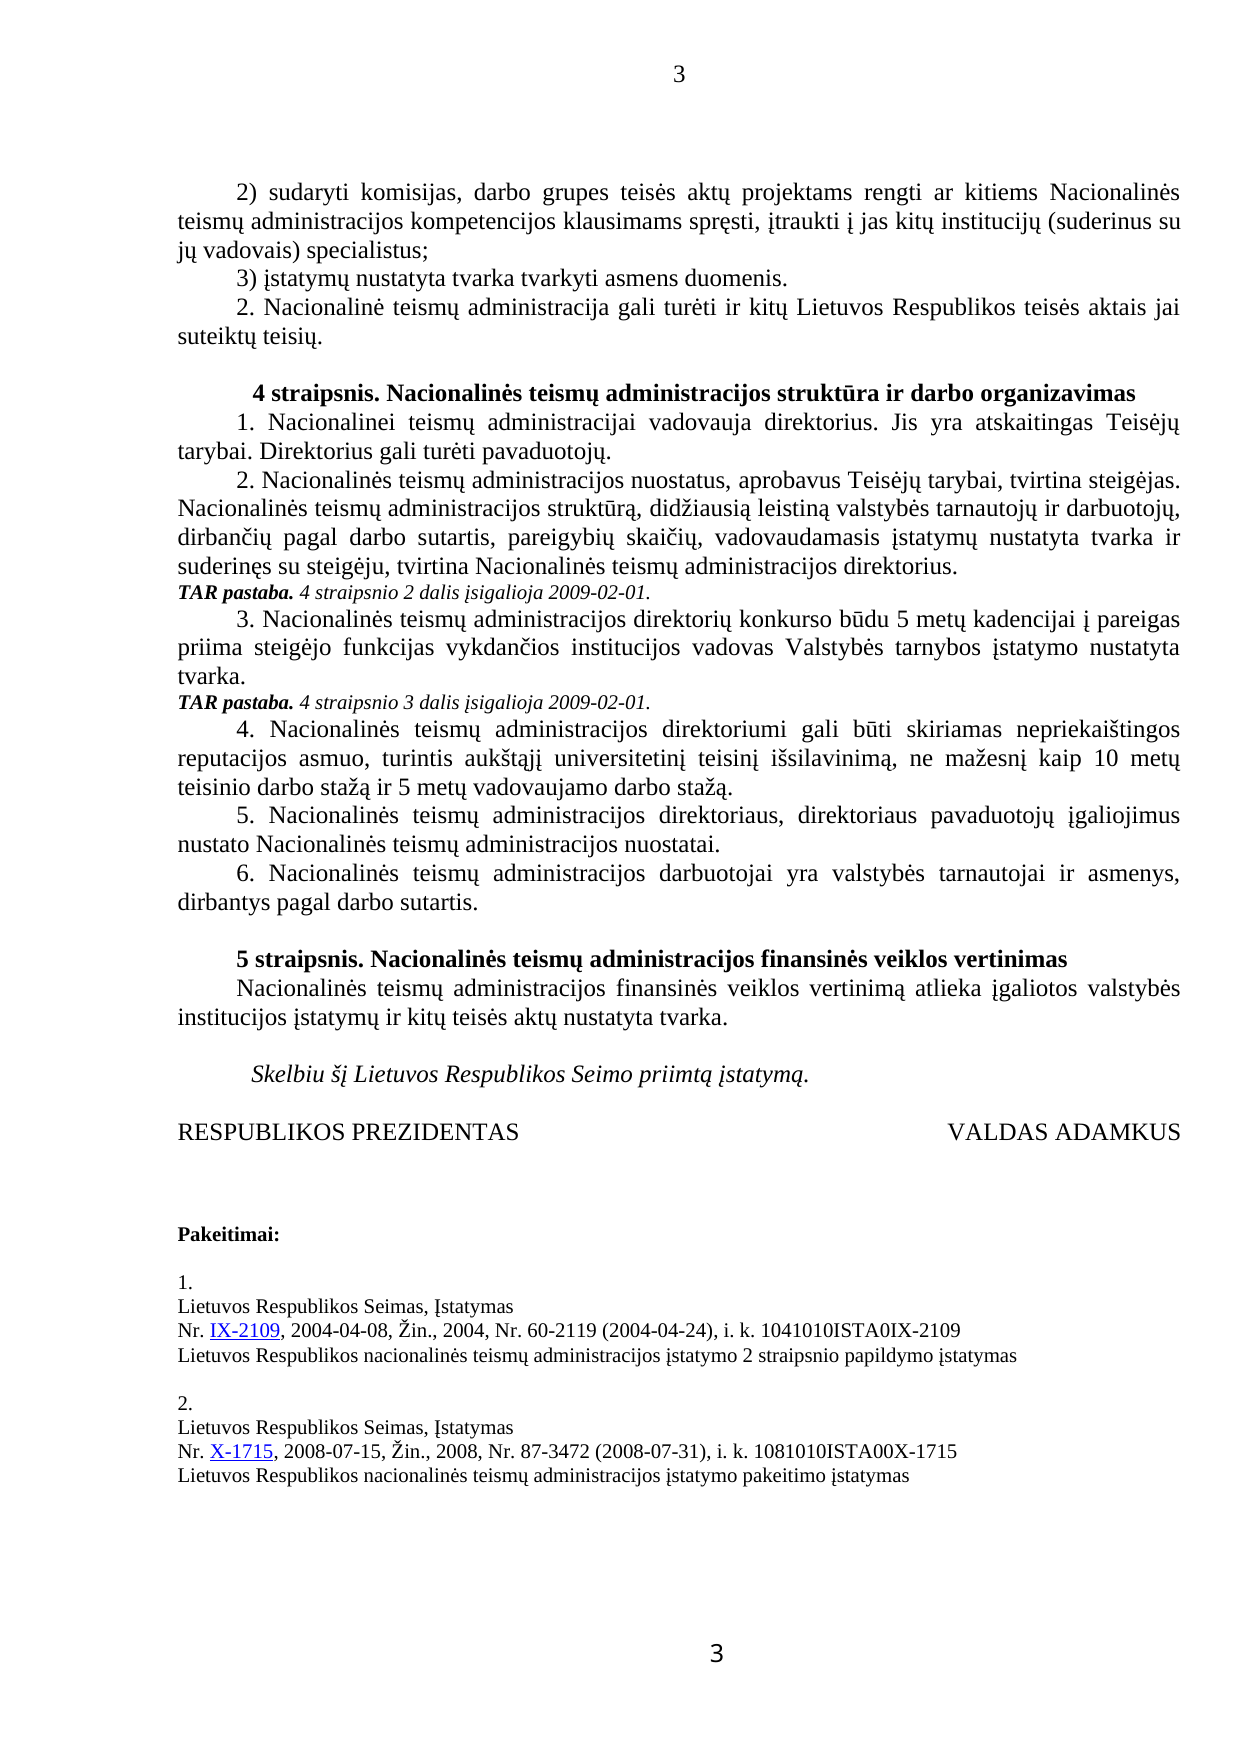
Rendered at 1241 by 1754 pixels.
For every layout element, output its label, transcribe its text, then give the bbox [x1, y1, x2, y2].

text TAR pastaba. 4 straipsnio 2 dalis įsigalioja 2009-02-01. [177, 580, 1181, 604]
text TAR pastaba. 4 straipsnio 3 dalis įsigalioja 2009-02-01. [177, 690, 1181, 714]
text Lietuvos Respublikos nacionalinės teismų administracijos įstatymo 2 straipsnio papildymo įstatymas [177, 1342, 1181, 1367]
text Lietuvos Respublikos Seimas, Įstatymas [177, 1294, 1181, 1318]
text 1. [177, 1270, 1181, 1294]
text 2. Nacionalinė teismų administracija gali turėti ir kitų Lietuvos Respublikos teisės aktais jai suteiktų teisių. [177, 292, 1181, 350]
text 2) sudaryti komisijas, darbo grupes teisės aktų projektams rengti ar kitiems Nacionalinės teismų administracijos kompetencijos klausimams spręsti, įtraukti į jas kitų institucijų (suderinus su jų vadovais) specialistus; [177, 177, 1181, 263]
text Nr. IX-2109, 2004-04-08, Žin., 2004, Nr. 60-2119 (2004-04-24), i. k. 1041010ISTA0IX-2109 [177, 1318, 1181, 1342]
text 5 straipsnis. Nacionalinės teismų administracijos finansinės veiklos vertinimas [177, 944, 1181, 973]
text 4 straipsnis. Nacionalinės teismų administracijos struktūra ir darbo organizavimas [252, 378, 1181, 407]
text Lietuvos Respublikos nacionalinės teismų administracijos įstatymo pakeitimo įstatymas [177, 1463, 1181, 1487]
text 6. Nacionalinės teismų administracijos darbuotojai yra valstybės tarnautojai ir asmenys, dirbantys pagal darbo sutartis. [177, 858, 1181, 915]
text Nacionalinės teismų administracijos finansinės veiklos vertinimą atlieka įgaliotos valstybės institucijos įstatymų ir kitų teisės aktų nustatyta tvarka. [177, 973, 1181, 1030]
text 1. Nacionalinei teismų administracijai vadovauja direktorius. Jis yra atskaitingas Teisėjų tarybai. Direktorius gali turėti pavaduotojų. [177, 407, 1181, 465]
text 2. [177, 1391, 1181, 1415]
text 5. Nacionalinės teismų administracijos direktoriaus, direktoriaus pavaduotojų įgaliojimus nustato Nacionalinės teismų administracijos nuostatai. [177, 800, 1181, 858]
text Lietuvos Respublikos Seimas, Įstatymas [177, 1415, 1181, 1439]
text 3) įstatymų nustatyta tvarka tvarkyti asmens duomenis. [177, 263, 1181, 292]
text RESPUBLIKOS PREZIDENTAS VALDAS ADAMKUS [177, 1117, 1181, 1145]
text Pakeitimai: [177, 1222, 1181, 1246]
text Nr. X-1715, 2008-07-15, Žin., 2008, Nr. 87-3472 (2008-07-31), i. k. 1081010ISTA00X-1715 [177, 1439, 1181, 1463]
text 2. Nacionalinės teismų administracijos nuostatus, aprobavus Teisėjų tarybai, tvirtina steigėjas. Nacionalinės teismų administracijos struktūrą, didžiausią leistiną valstybės tarnautojų ir darbuotojų, dirbančių pagal darbo sutartis, pareigybių skaičių, vadovaudamasis įstatymų nustatyta tvarka ir suderinęs su steigėju, tvirtina Nacionalinės teismų administracijos direktorius. [177, 465, 1181, 580]
text 3. Nacionalinės teismų administracijos direktorių konkurso būdu 5 metų kadencijai į pareigas priima steigėjo funkcijas vykdančios institucijos vadovas Valstybės tarnybos įstatymo nustatyta tvarka. [177, 604, 1181, 690]
text 4. Nacionalinės teismų administracijos direktoriumi gali būti skiriamas nepriekaištingos reputacijos asmuo, turintis aukštąjį universitetinį teisinį išsilavinimą, ne mažesnį kaip 10 metų teisinio darbo stažą ir 5 metų vadovaujamo darbo stažą. [177, 714, 1181, 800]
text Skelbiu šį Lietuvos Respublikos Seimo priimtą įstatymą. [177, 1059, 1181, 1088]
